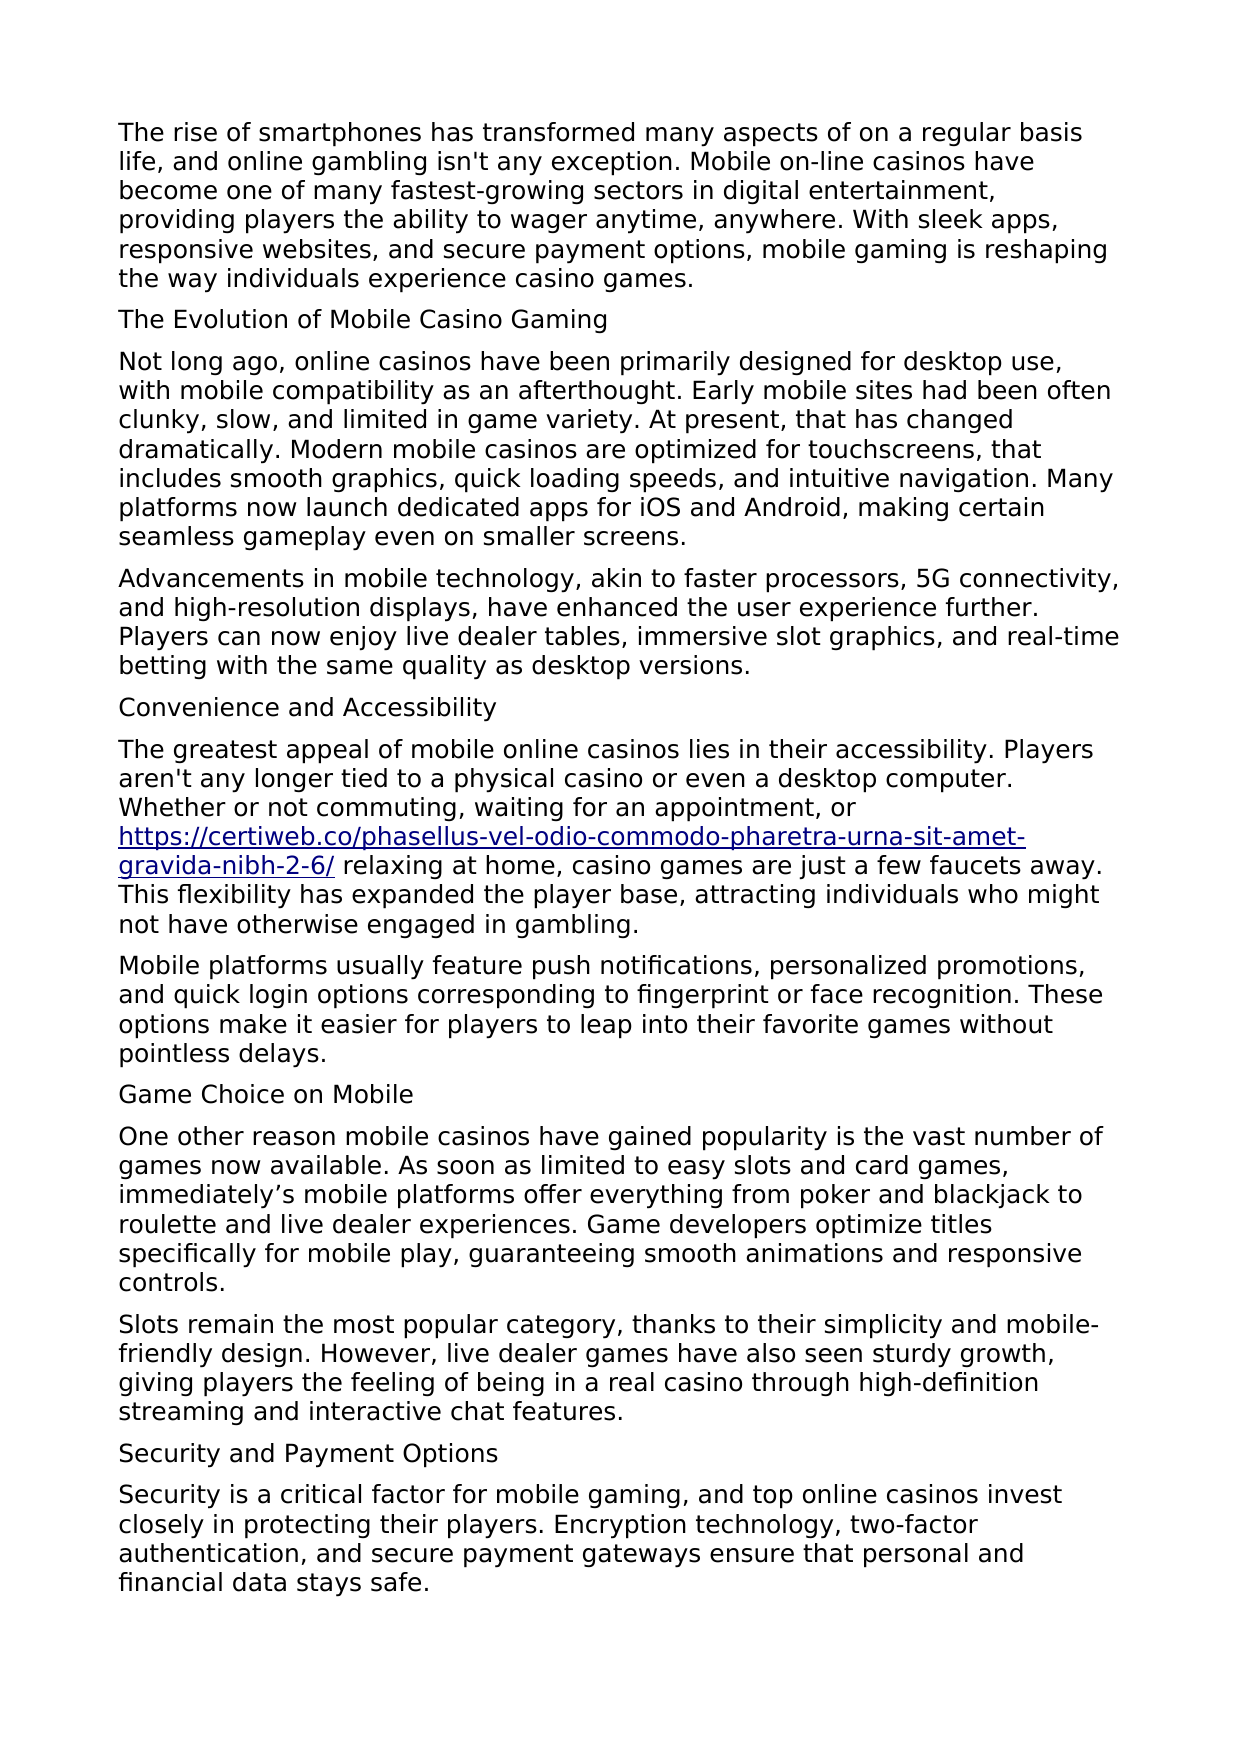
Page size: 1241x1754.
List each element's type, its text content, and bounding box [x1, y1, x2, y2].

text Mobile platforms usually feature push notifications, personalized promotions, and quick login options corresponding to fingerprint or face recognition. These options make it easier for players to leap into their favorite games without pointless delays. [118, 951, 1122, 1068]
text Advancements in mobile technology, akin to faster processors, 5G connectivity, and high-resolution displays, have enhanced the user experience further. Players can now enjoy live dealer tables, immersive slot graphics, and real-time betting with the same quality as desktop versions. [118, 564, 1122, 681]
text Not long ago, online casinos have been primarily designed for desktop use, with mobile compatibility as an afterthought. Early mobile sites had been often clunky, slow, and limited in game variety. At present, that has changed dramatically. Modern mobile casinos are optimized for touchscreens, that includes smooth graphics, quick loading speeds, and intuitive navigation. Many platforms now launch dedicated apps for iOS and Android, making certain seamless gameplay even on smaller screens. [118, 347, 1122, 551]
text The rise of smartphones has transformed many aspects of on a regular basis life, and online gambling isn't any exception. Mobile on-line casinos have become one of many fastest-growing sectors in digital entertainment, providing players the ability to wager anytime, anywhere. With sleek apps, responsive websites, and secure payment options, mobile gaming is reshaping the way individuals experience casino games. [118, 118, 1122, 293]
text Security is a critical factor for mobile gaming, and top online casinos invest closely in protecting their players. Encryption technology, two-factor authentication, and secure payment gateways ensure that personal and financial data stays safe. [118, 1481, 1122, 1597]
text Slots remain the most popular category, thanks to their simplicity and mobile-friendly design. However, live dealer games have also seen sturdy growth, giving players the feeling of being in a real casino through high-definition streaming and interactive chat features. [118, 1310, 1122, 1426]
text The Evolution of Mobile Casino Gaming [118, 306, 1122, 335]
text The greatest appeal of mobile online casinos lies in their accessibility. Players aren't any longer tied to a physical casino or even a desktop computer. Whether or not commuting, waiting for an appointment, or https://certiweb.co/phasellus-vel-odio-commodo-pharetra-urna-sit-amet-gravida-nibh-2-6/ relaxing at home, casino games are just a few faucets away. This flexibility has expanded the player base, attracting individuals who might not have otherwise engaged in gambling. [118, 735, 1122, 939]
text Convenience and Accessibility [118, 693, 1122, 722]
text One other reason mobile casinos have gained popularity is the vast number of games now available. As soon as limited to easy slots and card games, immediately’s mobile platforms offer everything from poker and blackjack to roulette and live dealer experiences. Game developers optimize titles specifically for mobile play, guaranteeing smooth animations and responsive controls. [118, 1122, 1122, 1297]
text Game Choice on Mobile [118, 1081, 1122, 1110]
text Security and Payment Options [118, 1439, 1122, 1468]
